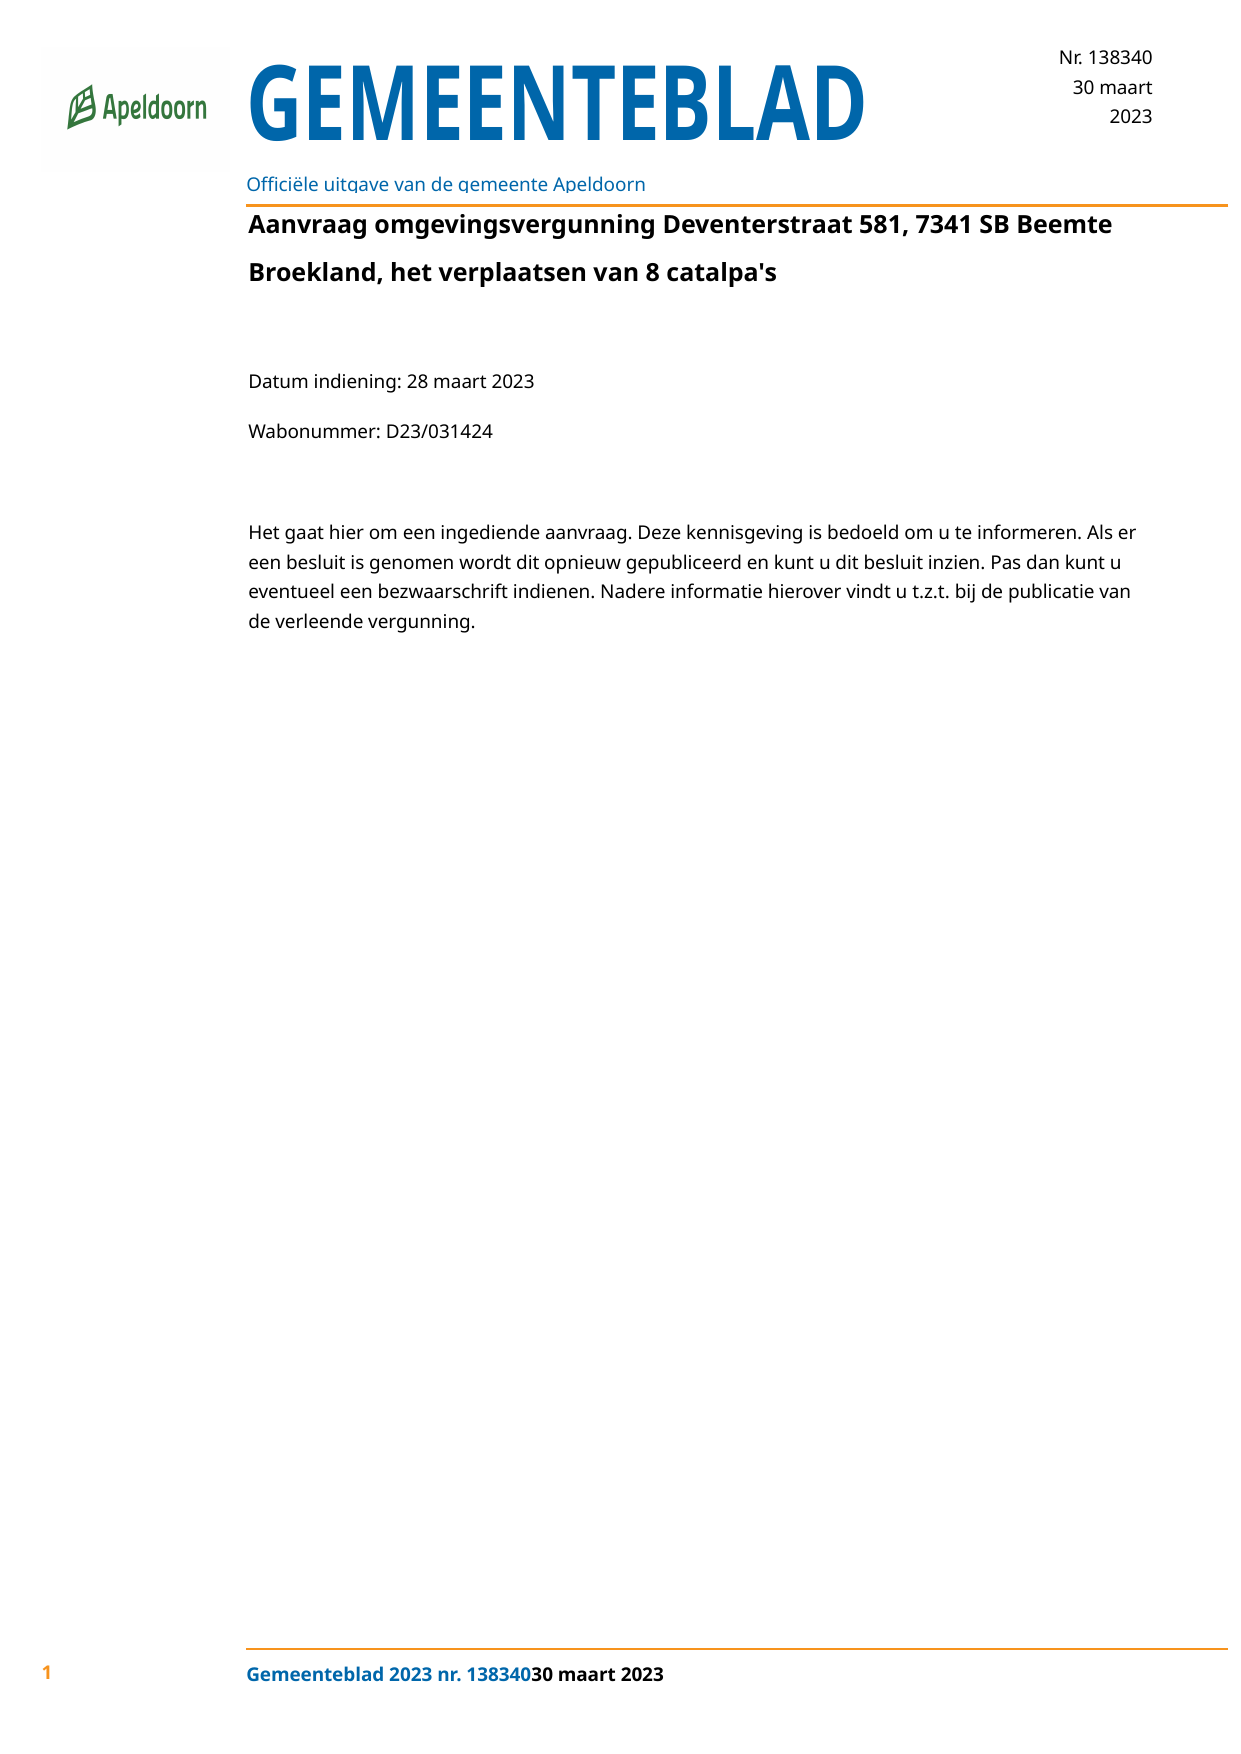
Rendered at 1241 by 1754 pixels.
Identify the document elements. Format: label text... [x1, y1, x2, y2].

picture [41, 47, 231, 172]
text Datum indiening: 28 maart 2023 [248, 368, 1152, 394]
text Wabonummer: D23/031424 [248, 419, 1152, 444]
text Het gaat hier om een ingediende aanvraag. Deze kennisgeving is bedoeld om u te informeren. Als er een besluit is genomen wordt dit opnieuw gepubliceerd en kunt u dit besluit inzien. Pas dan kunt u eventueel een bezwaarschrift indienen. Nadere informatie hierover vindt u t.z.t. bij de publicatie van de verleende vergunning. [248, 519, 1152, 634]
text Aanvraag omgevingsvergunning Deventerstraat 581, 7341 SB Beemte Broekland, het verplaatsen van 8 catalpa's [248, 207, 1152, 288]
